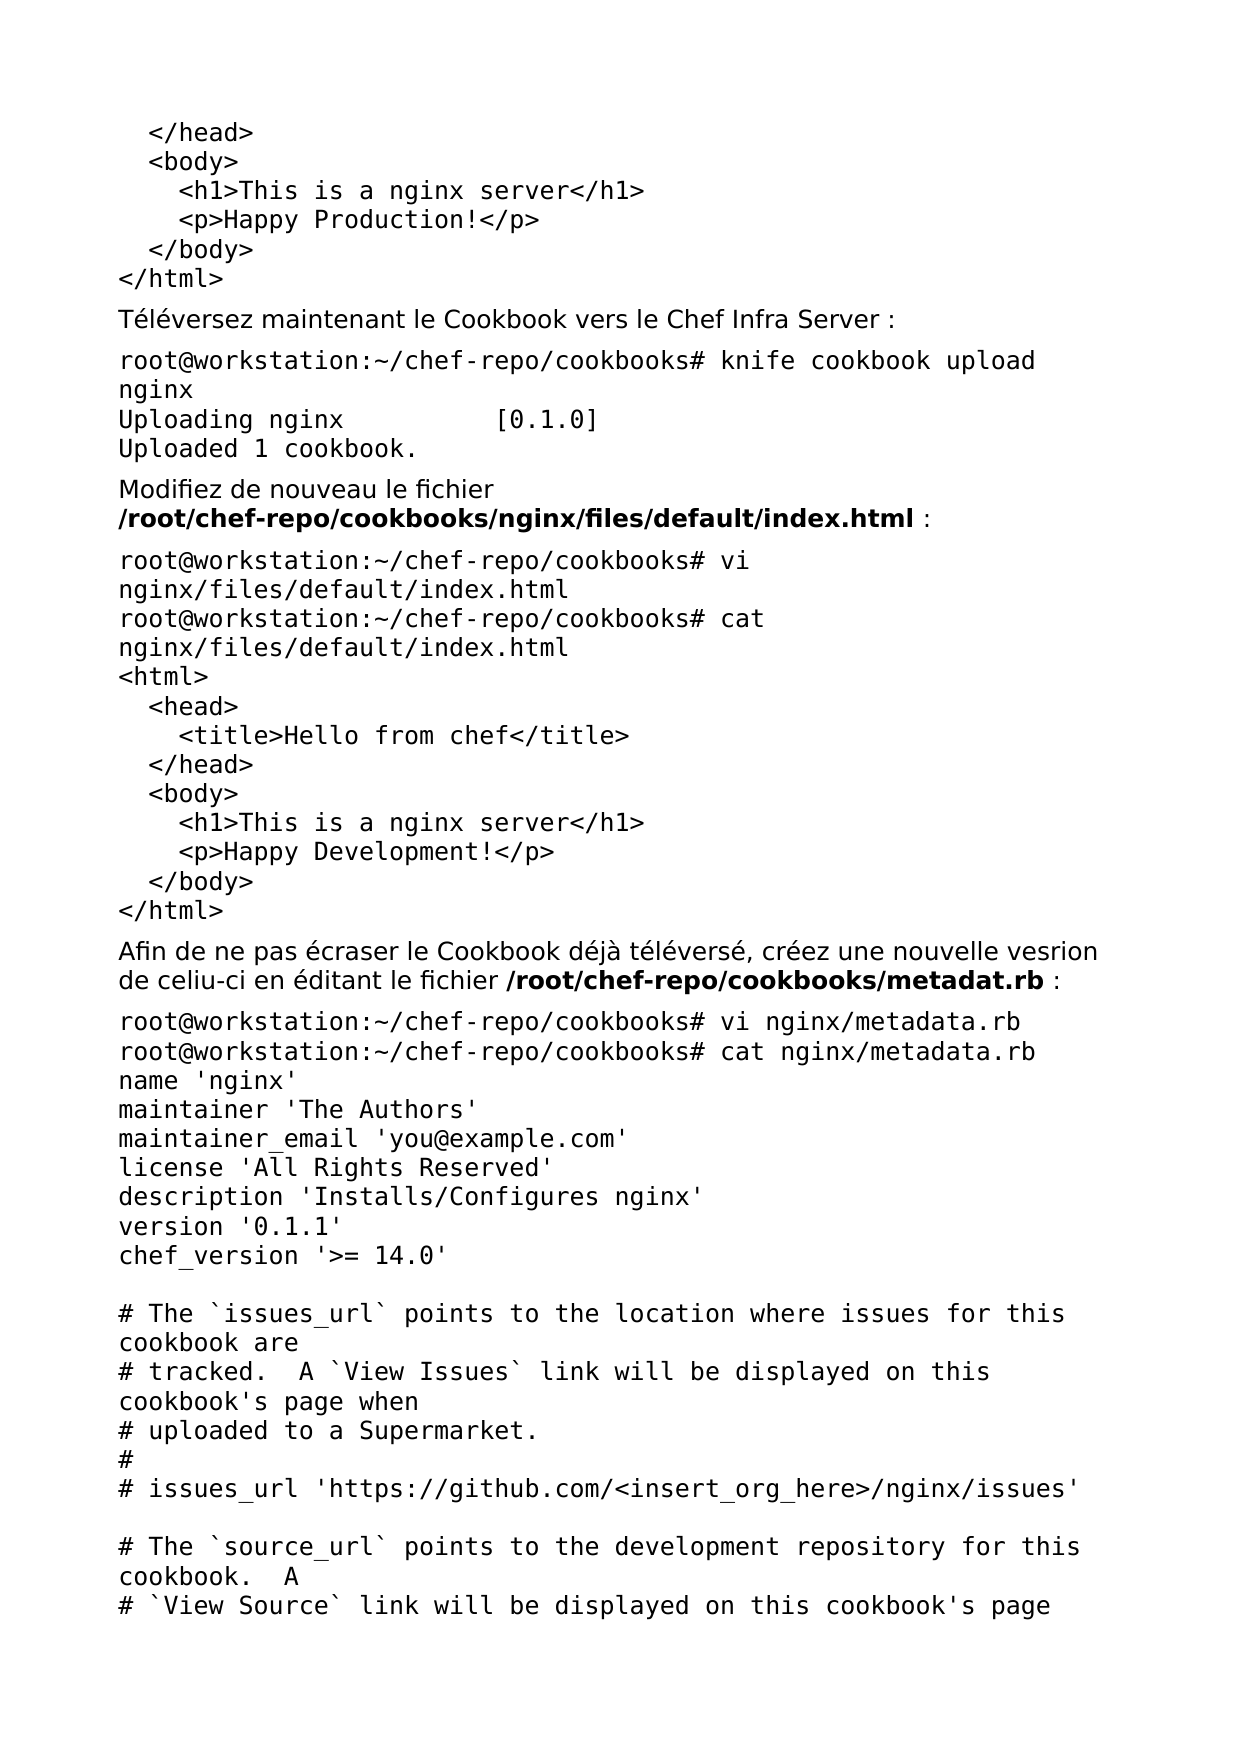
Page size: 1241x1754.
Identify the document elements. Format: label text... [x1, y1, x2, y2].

text root@workstation:~/chef-repo/cookbooks# knife cookbook upload nginx Uploading nginx [0.1.0] Uploaded 1 cookbook. [118, 347, 1122, 463]
text root@workstation:~/chef-repo/cookbooks# vi nginx/files/default/index.html root@workstation:~/chef-repo/cookbooks# cat nginx/files/default/index.html <html> <head> <title>Hello from chef</title> </head> <body> <h1>This is a nginx server</h1> <p>Happy Development!</p> </body> </html> [118, 546, 1122, 925]
text Modifiez de nouveau le fichier /root/chef-repo/cookbooks/nginx/files/default/index.html : [118, 475, 1122, 533]
text Afin de ne pas écraser le Cookbook déjà téléversé, créez une nouvelle vesrion de celiu-ci en éditant le fichier /root/chef-repo/cookbooks/metadat.rb : [118, 937, 1122, 995]
text </head> <body> <h1>This is a nginx server</h1> <p>Happy Production!</p> </body> </html> [118, 118, 1122, 293]
text Téléversez maintenant le Cookbook vers le Chef Infra Server : [118, 305, 1122, 334]
text root@workstation:~/chef-repo/cookbooks# vi nginx/metadata.rb root@workstation:~/chef-repo/cookbooks# cat nginx/metadata.rb name 'nginx' maintainer 'The Authors' maintainer_email 'you@example.com' license 'All Rights Reserved' description 'Installs/Configures nginx' version '0.1.1' chef_version '>= 14.0' # The `issues_url` points to the location where issues for this cookbook are # tracked. A `View Issues` link will be displayed on this cookbook's page when # uploaded to a Supermarket. # # issues_url 'https://github.com/<insert_org_here>/nginx/issues' # The `source_url` points to the development repository for this cookbook. A # `View Source` link will be displayed on this cookbook's page [118, 1008, 1122, 1620]
